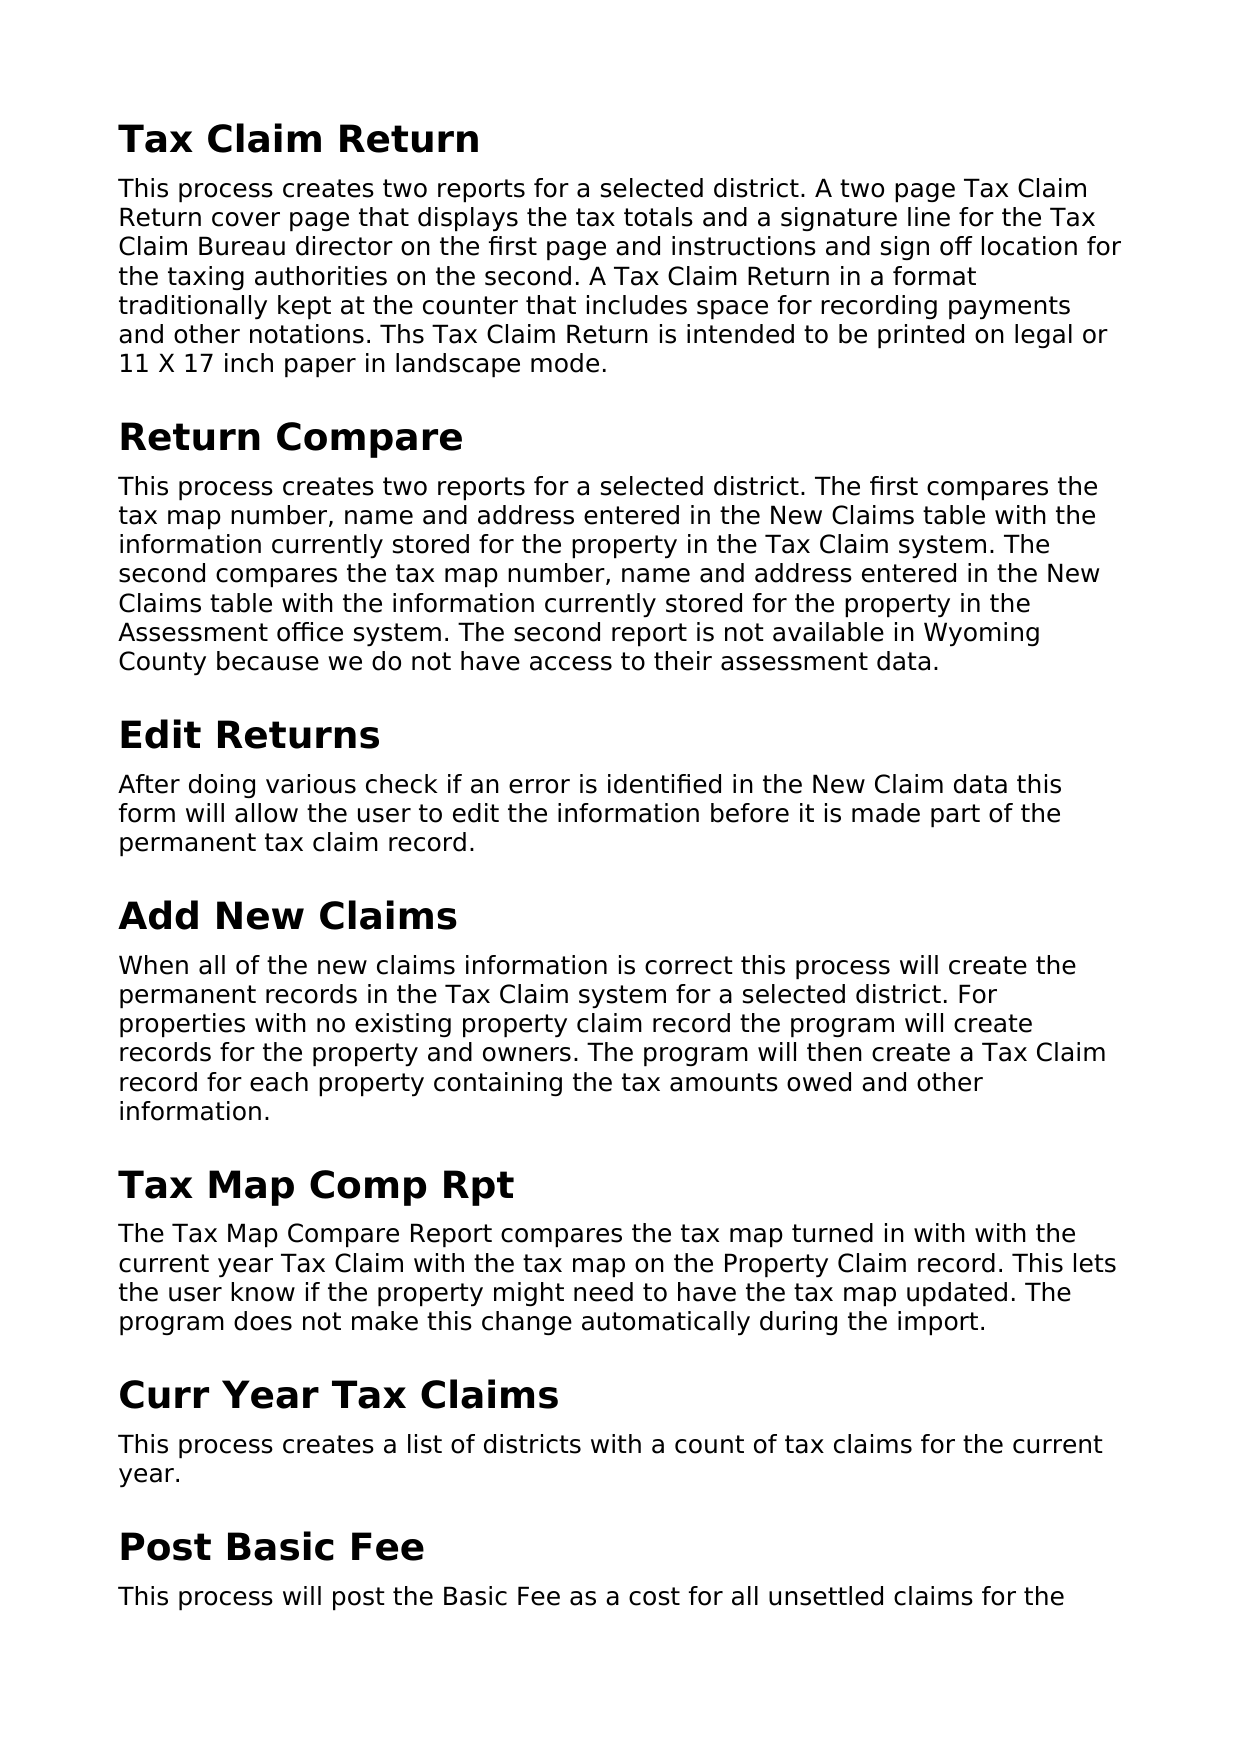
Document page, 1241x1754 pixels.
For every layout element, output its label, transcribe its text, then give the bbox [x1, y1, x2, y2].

subtitle Return Compare [118, 416, 1122, 459]
text This process creates two reports for a selected district. The first compares the tax map number, name and address entered in the New Claims table with the information currently stored for the property in the Tax Claim system. The second compares the tax map number, name and address entered in the New Claims table with the information currently stored for the property in the Assessment office system. The second report is not available in Wyoming County because we do not have access to their assessment data. [118, 472, 1122, 676]
text When all of the new claims information is correct this process will create the permanent records in the Tax Claim system for a selected district. For properties with no existing property claim record the program will create records for the property and owners. The program will then create a Tax Claim record for each property containing the tax amounts owed and other information. [118, 951, 1122, 1126]
text After doing various check if an error is identified in the New Claim data this form will allow the user to edit the information before it is made part of the permanent tax claim record. [118, 770, 1122, 857]
text The Tax Map Compare Report compares the tax map turned in with with the current year Tax Claim with the tax map on the Property Claim record. This lets the user know if the property might need to have the tax map updated. The program does not make this change automatically during the import. [118, 1220, 1122, 1336]
subtitle Tax Claim Return [118, 118, 1122, 162]
subtitle Tax Map Comp Rpt [118, 1163, 1122, 1207]
text This process creates two reports for a selected district. A two page Tax Claim Return cover page that displays the tax totals and a signature line for the Tax Claim Bureau director on the first page and instructions and sign off location for the taxing authorities on the second. A Tax Claim Return in a format traditionally kept at the counter that includes space for recording payments and other notations. Ths Tax Claim Return is intended to be printed on legal or 11 X 17 inch paper in landscape mode. [118, 174, 1122, 378]
subtitle Curr Year Tax Claims [118, 1374, 1122, 1417]
subtitle Post Basic Fee [118, 1526, 1122, 1569]
subtitle Add New Claims [118, 895, 1122, 938]
subtitle Edit Returns [118, 714, 1122, 757]
text This process will post the Basic Fee as a cost for all unsettled claims for the [118, 1582, 1122, 1611]
text This process creates a list of districts with a count of tax claims for the current year. [118, 1430, 1122, 1488]
